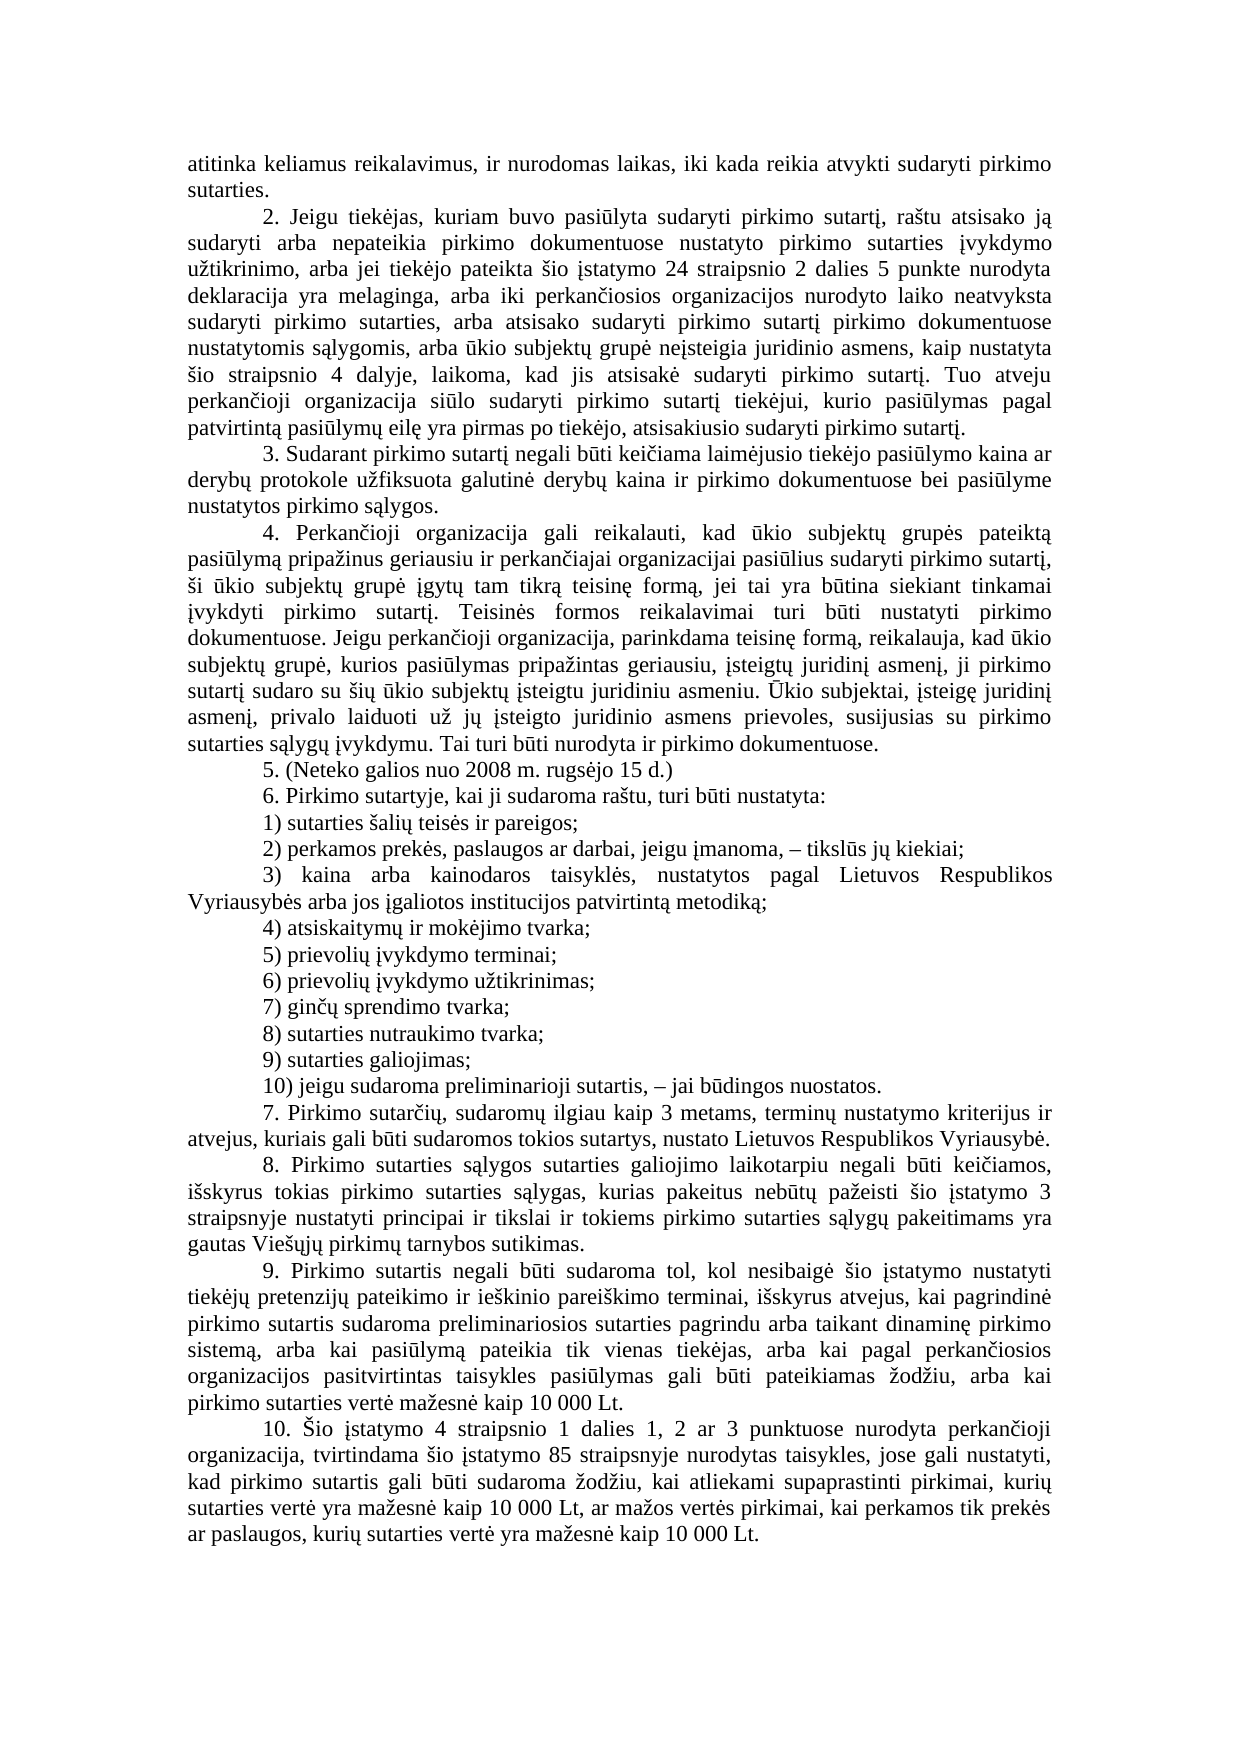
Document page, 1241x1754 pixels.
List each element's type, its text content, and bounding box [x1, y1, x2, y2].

text 3) kaina arba kainodaros taisyklės, nustatytos pagal Lietuvos Respublikos Vyriausybės arba jos įgaliotos institucijos patvirtintą metodiką; [187, 862, 1053, 914]
text 7) ginčų sprendimo tvarka; [187, 993, 1053, 1020]
text 4. Perkančioji organizacija gali reikalauti, kad ūkio subjektų grupės pateiktą pasiūlymą pripažinus geriausiu ir perkančiajai organizacijai pasiūlius sudaryti pirkimo sutartį, ši ūkio subjektų grupė įgytų tam tikrą teisinę formą, jei tai yra būtina siekiant tinkamai įvykdyti pirkimo sutartį. Teisinės formos reikalavimai turi būti nustatyti pirkimo dokumentuose. Jeigu perkančioji organizacija, parinkdama teisinę formą, reikalauja, kad ūkio subjektų grupė, kurios pasiūlymas pripažintas geriausiu, įsteigtų juridinį asmenį, ji pirkimo sutartį sudaro su šių ūkio subjektų įsteigtu juridiniu asmeniu. Ūkio subjektai, įsteigę juridinį asmenį, privalo laiduoti už jų įsteigto juridinio asmens prievoles, susijusias su pirkimo sutarties sąlygų įvykdymu. Tai turi būti nurodyta ir pirkimo dokumentuose. [187, 519, 1053, 756]
text 2) perkamos prekės, paslaugos ar darbai, jeigu įmanoma, – tikslūs jų kiekiai; [187, 835, 1053, 862]
text 6. Pirkimo sutartyje, kai ji sudaroma raštu, turi būti nustatyta: [187, 782, 1053, 809]
text 7. Pirkimo sutarčių, sudaromų ilgiau kaip 3 metams, terminų nustatymo kriterijus ir atvejus, kuriais gali būti sudaromos tokios sutartys, nustato Lietuvos Respublikos Vyriausybė. [187, 1099, 1053, 1151]
text 5. (Neteko galios nuo 2008 m. rugsėjo 15 d.) [187, 756, 1053, 782]
text 5) prievolių įvykdymo terminai; [187, 941, 1053, 967]
text 8. Pirkimo sutarties sąlygos sutarties galiojimo laikotarpiu negali būti keičiamos, išskyrus tokias pirkimo sutarties sąlygas, kurias pakeitus nebūtų pažeisti šio įstatymo 3 straipsnyje nustatyti principai ir tikslai ir tokiems pirkimo sutarties sąlygų pakeitimams yra gautas Viešųjų pirkimų tarnybos sutikimas. [187, 1151, 1053, 1257]
text atitinka keliamus reikalavimus, ir nurodomas laikas, iki kada reikia atvykti sudaryti pirkimo sutarties. [187, 150, 1053, 203]
text 6) prievolių įvykdymo užtikrinimas; [187, 967, 1053, 993]
text 9. Pirkimo sutartis negali būti sudaroma tol, kol nesibaigė šio įstatymo nustatyti tiekėjų pretenzijų pateikimo ir ieškinio pareiškimo terminai, išskyrus atvejus, kai pagrindinė pirkimo sutartis sudaroma preliminariosios sutarties pagrindu arba taikant dinaminę pirkimo sistemą, arba kai pasiūlymą pateikia tik vienas tiekėjas, arba kai pagal perkančiosios organizacijos pasitvirtintas taisykles pasiūlymas gali būti pateikiamas žodžiu, arba kai pirkimo sutarties vertė mažesnė kaip 10 000 Lt. [187, 1257, 1053, 1415]
text 10) jeigu sudaroma preliminarioji sutartis, – jai būdingos nuostatos. [187, 1072, 1053, 1099]
text 8) sutarties nutraukimo tvarka; [187, 1020, 1053, 1046]
text 10. Šio įstatymo 4 straipsnio 1 dalies 1, 2 ar 3 punktuose nurodyta perkančioji organizacija, tvirtindama šio įstatymo 85 straipsnyje nurodytas taisykles, jose gali nustatyti, kad pirkimo sutartis gali būti sudaroma žodžiu, kai atliekami supaprastinti pirkimai, kurių sutarties vertė yra mažesnė kaip 10 000 Lt, ar mažos vertės pirkimai, kai perkamos tik prekės ar paslaugos, kurių sutarties vertė yra mažesnė kaip 10 000 Lt. [187, 1415, 1053, 1547]
text 1) sutarties šalių teisės ir pareigos; [187, 809, 1053, 835]
text 2. Jeigu tiekėjas, kuriam buvo pasiūlyta sudaryti pirkimo sutartį, raštu atsisako ją sudaryti arba nepateikia pirkimo dokumentuose nustatyto pirkimo sutarties įvykdymo užtikrinimo, arba jei tiekėjo pateikta šio įstatymo 24 straipsnio 2 dalies 5 punkte nurodyta deklaracija yra melaginga, arba iki perkančiosios organizacijos nurodyto laiko neatvyksta sudaryti pirkimo sutarties, arba atsisako sudaryti pirkimo sutartį pirkimo dokumentuose nustatytomis sąlygomis, arba ūkio subjektų grupė neįsteigia juridinio asmens, kaip nustatyta šio straipsnio 4 dalyje, laikoma, kad jis atsisakė sudaryti pirkimo sutartį. Tuo atveju perkančioji organizacija siūlo sudaryti pirkimo sutartį tiekėjui, kurio pasiūlymas pagal patvirtintą pasiūlymų eilę yra pirmas po tiekėjo, atsisakiusio sudaryti pirkimo sutartį. [187, 203, 1053, 440]
text 9) sutarties galiojimas; [187, 1046, 1053, 1072]
text 3. Sudarant pirkimo sutartį negali būti keičiama laimėjusio tiekėjo pasiūlymo kaina ar derybų protokole užfiksuota galutinė derybų kaina ir pirkimo dokumentuose bei pasiūlyme nustatytos pirkimo sąlygos. [187, 440, 1053, 519]
text 4) atsiskaitymų ir mokėjimo tvarka; [187, 914, 1053, 941]
